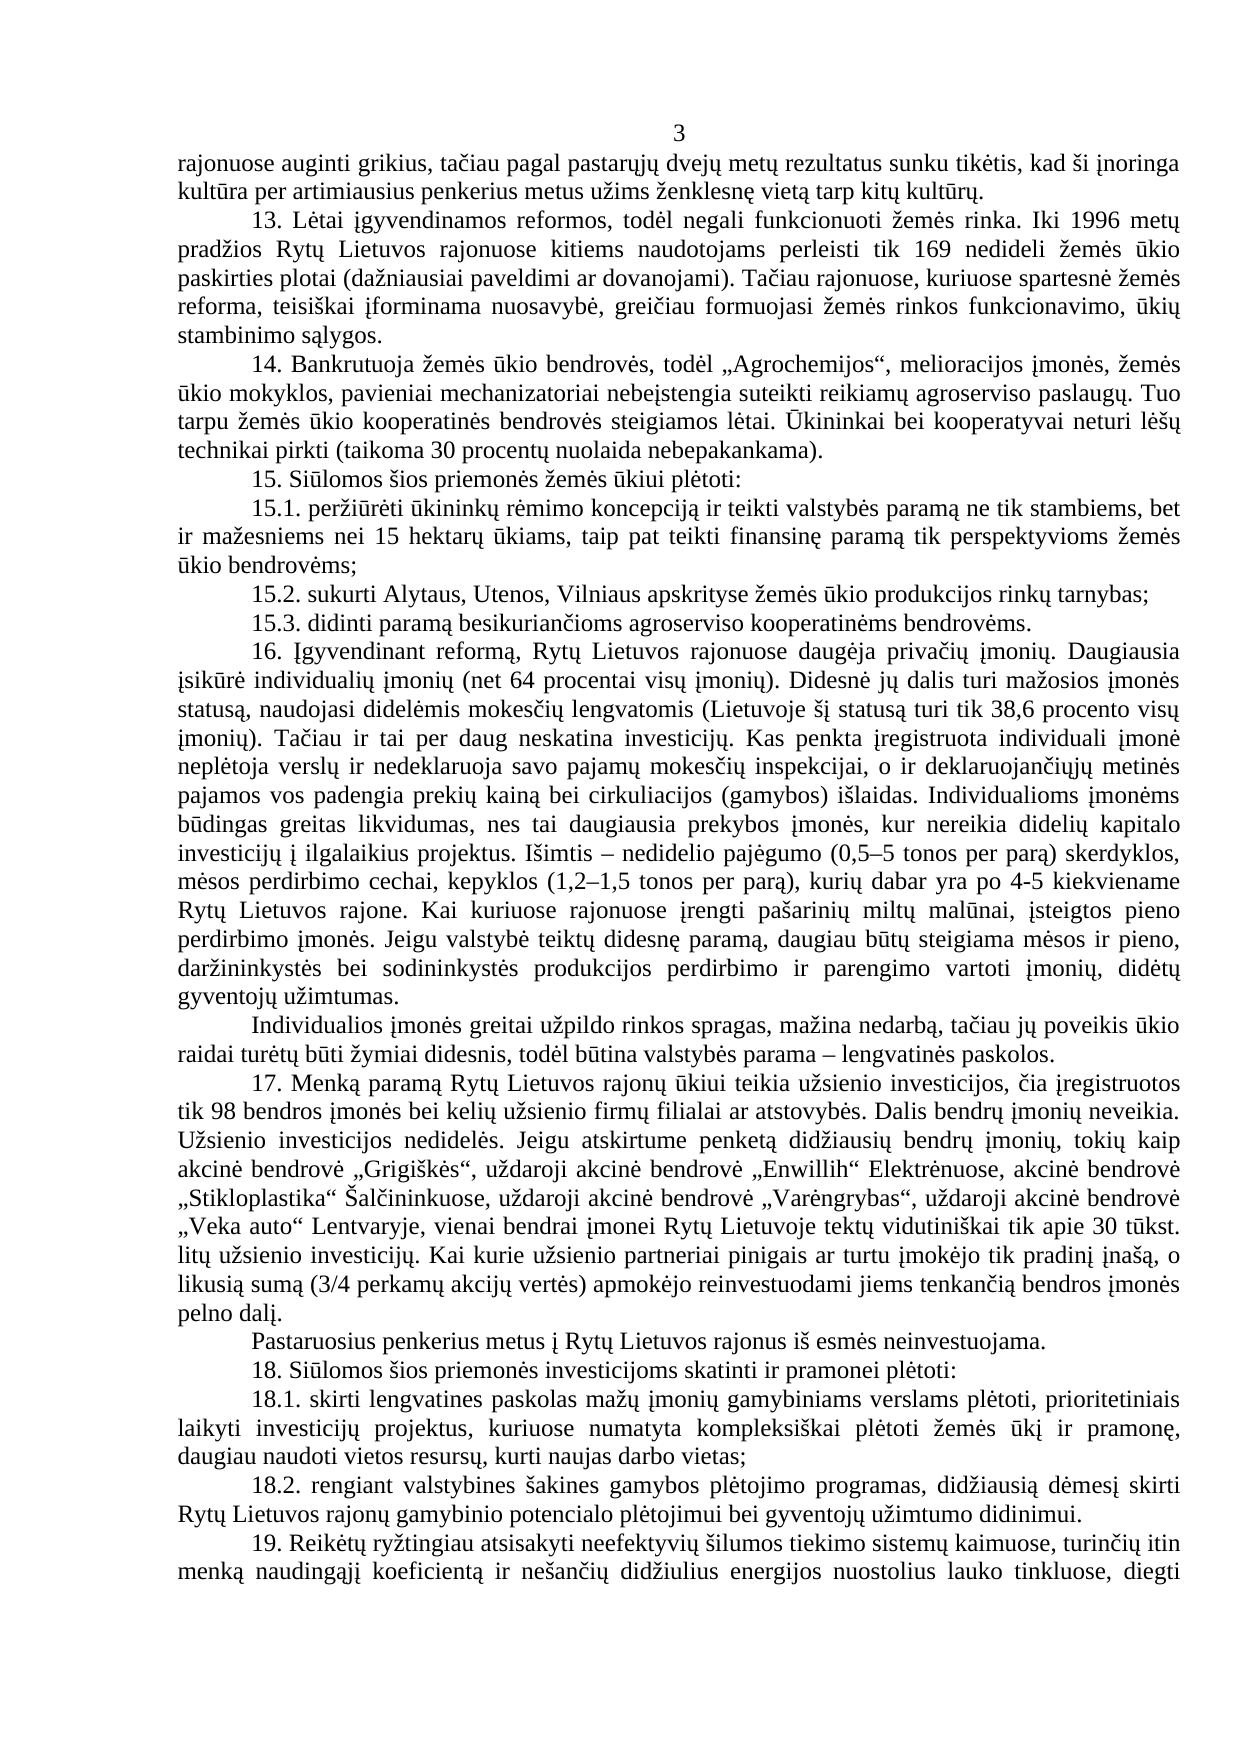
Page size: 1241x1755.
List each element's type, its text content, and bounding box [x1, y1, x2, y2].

text rajonuose auginti grikius, tačiau pagal pastarųjų dvejų metų rezultatus sunku tikėtis, kad ši įnoringa kultūra per artimiausius penkerius metus užims ženklesnę vietą tarp kitų kultūrų. [177, 148, 1181, 205]
text 15. Siūlomos šios priemonės žemės ūkiui plėtoti: [177, 464, 1181, 493]
text 17. Menką paramą Rytų Lietuvos rajonų ūkiui teikia užsienio investicijos, čia įregistruotos tik 98 bendros įmonės bei kelių užsienio firmų filialai ar atstovybės. Dalis bendrų įmonių neveikia. Užsienio investicijos nedidelės. Jeigu atskirtume penketą didžiausių bendrų įmonių, tokių kaip akcinė bendrovė „Grigiškės“, uždaroji akcinė bendrovė „Enwillih“ Elektrėnuose, akcinė bendrovė „Stikloplastika“ Šalčininkuose, uždaroji akcinė bendrovė „Varėngrybas“, uždaroji akcinė bendrovė „Veka auto“ Lentvaryje, vienai bendrai įmonei Rytų Lietuvoje tektų vidutiniškai tik apie 30 tūkst. litų užsienio investicijų. Kai kurie užsienio partneriai pinigais ar turtu įmokėjo tik pradinį įnašą, o likusią sumą (3/4 perkamų akcijų vertės) apmokėjo reinvestuodami jiems tenkančią bendros įmonės pelno dalį. [177, 1068, 1181, 1326]
text 14. Bankrutuoja žemės ūkio bendrovės, todėl „Agrochemijos“, melioracijos įmonės, žemės ūkio mokyklos, pavieniai mechanizatoriai nebeįstengia suteikti reikiamų agroserviso paslaugų. Tuo tarpu žemės ūkio kooperatinės bendrovės steigiamos lėtai. Ūkininkai bei kooperatyvai neturi lėšų technikai pirkti (taikoma 30 procentų nuolaida nebepakankama). [177, 349, 1181, 464]
text 18. Siūlomos šios priemonės investicijoms skatinti ir pramonei plėtoti: [177, 1355, 1181, 1384]
text 15.1. peržiūrėti ūkininkų rėmimo koncepciją ir teikti valstybės paramą ne tik stambiems, bet ir mažesniems nei 15 hektarų ūkiams, taip pat teikti finansinę paramą tik perspektyvioms žemės ūkio bendrovėms; [177, 493, 1181, 579]
text 18.2. rengiant valstybines šakines gamybos plėtojimo programas, didžiausią dėmesį skirti Rytų Lietuvos rajonų gamybinio potencialo plėtojimui bei gyventojų užimtumo didinimui. [177, 1470, 1181, 1528]
text 16. Įgyvendinant reformą, Rytų Lietuvos rajonuose daugėja privačių įmonių. Daugiausia įsikūrė individualių įmonių (net 64 procentai visų įmonių). Didesnė jų dalis turi mažosios įmonės statusą, naudojasi didelėmis mokesčių lengvatomis (Lietuvoje šį statusą turi tik 38,6 procento visų įmonių). Tačiau ir tai per daug neskatina investicijų. Kas penkta įregistruota individuali įmonė neplėtoja verslų ir nedeklaruoja savo pajamų mokesčių inspekcijai, o ir deklaruojančiųjų metinės pajamos vos padengia prekių kainą bei cirkuliacijos (gamybos) išlaidas. Individualioms įmonėms būdingas greitas likvidumas, nes tai daugiausia prekybos įmonės, kur nereikia didelių kapitalo investicijų į ilgalaikius projektus. Išimtis – nedidelio pajėgumo (0,5–5 tonos per parą) skerdyklos, mėsos perdirbimo cechai, kepyklos (1,2–1,5 tonos per parą), kurių dabar yra po 4-5 kiekviename Rytų Lietuvos rajone. Kai kuriuose rajonuose įrengti pašarinių miltų malūnai, įsteigtos pieno perdirbimo įmonės. Jeigu valstybė teiktų didesnę paramą, daugiau būtų steigiama mėsos ir pieno, daržininkystės bei sodininkystės produkcijos perdirbimo ir parengimo vartoti įmonių, didėtų gyventojų užimtumas. [177, 636, 1181, 1010]
text 18.1. skirti lengvatines paskolas mažų įmonių gamybiniams verslams plėtoti, prioritetiniais laikyti investicijų projektus, kuriuose numatyta kompleksiškai plėtoti žemės ūkį ir pramonę, daugiau naudoti vietos resursų, kurti naujas darbo vietas; [177, 1384, 1181, 1470]
text 13. Lėtai įgyvendinamos reformos, todėl negali funkcionuoti žemės rinka. Iki 1996 metų pradžios Rytų Lietuvos rajonuose kitiems naudotojams perleisti tik 169 nedideli žemės ūkio paskirties plotai (dažniausiai paveldimi ar dovanojami). Tačiau rajonuose, kuriuose spartesnė žemės reforma, teisiškai įforminama nuosavybė, greičiau formuojasi žemės rinkos funkcionavimo, ūkių stambinimo sąlygos. [177, 205, 1181, 349]
text Individualios įmonės greitai užpildo rinkos spragas, mažina nedarbą, tačiau jų poveikis ūkio raidai turėtų būti žymiai didesnis, todėl būtina valstybės parama – lengvatinės paskolos. [177, 1010, 1181, 1068]
text Pastaruosius penkerius metus į Rytų Lietuvos rajonus iš esmės neinvestuojama. [177, 1326, 1181, 1355]
text 15.2. sukurti Alytaus, Utenos, Vilniaus apskrityse žemės ūkio produkcijos rinkų tarnybas; [177, 579, 1181, 608]
text 15.3. didinti paramą besikuriančioms agroserviso kooperatinėms bendrovėms. [177, 608, 1181, 636]
text 19. Reikėtų ryžtingiau atsisakyti neefektyvių šilumos tiekimo sistemų kaimuose, turinčių itin menką naudingąjį koeficientą ir nešančių didžiulius energijos nuostolius lauko tinkluose, diegti [177, 1528, 1181, 1585]
